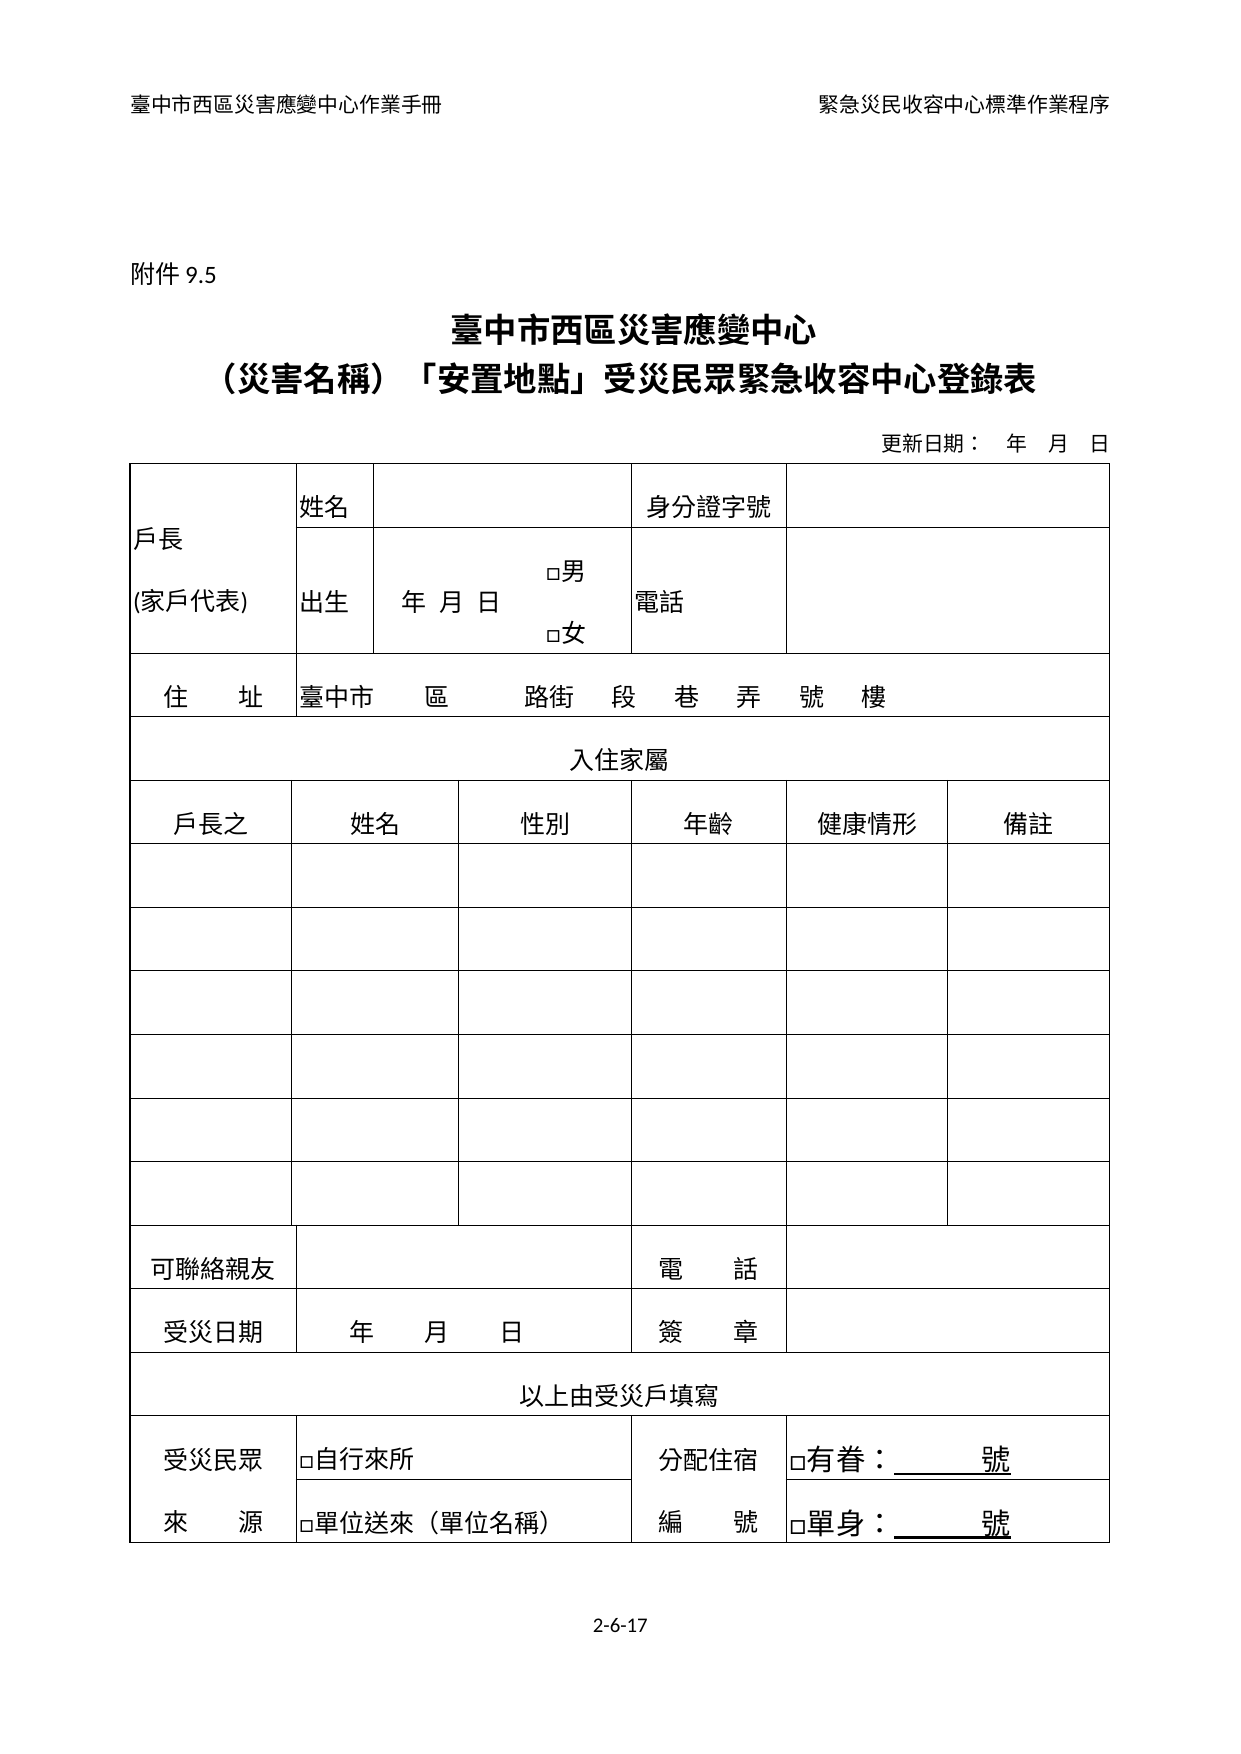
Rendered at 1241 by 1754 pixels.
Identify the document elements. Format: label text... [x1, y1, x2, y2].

table_cell □有眷： 號 [787, 1416, 1109, 1479]
table_cell □自行來所 [297, 1416, 631, 1479]
table_cell [632, 908, 786, 970]
table_cell [948, 844, 1109, 907]
table_cell 出生 [297, 528, 373, 653]
table_cell 年 月 日 [297, 1289, 631, 1352]
table_cell [787, 971, 947, 1034]
table_cell [948, 971, 1109, 1034]
table_cell [292, 1099, 458, 1161]
table_cell [459, 844, 631, 907]
table_cell 受災民眾 來 源 [131, 1416, 296, 1542]
table_cell 電 話 [632, 1226, 786, 1288]
table_cell [632, 844, 786, 907]
table_cell [292, 1035, 458, 1097]
table_cell 電話 [632, 528, 786, 653]
table_header [374, 464, 631, 527]
table_cell [131, 908, 291, 970]
table_cell □單位送來（單位名稱） [297, 1480, 631, 1542]
table_cell [292, 971, 458, 1034]
table_cell [292, 908, 458, 970]
table_cell [787, 908, 947, 970]
table_cell [787, 1099, 947, 1161]
table_cell 受災日期 [131, 1289, 296, 1352]
text （災害名稱）「安置地點」受災民眾緊急收容中心登錄表 [130, 352, 1110, 401]
table_cell [632, 1162, 786, 1224]
table_cell 戶長之 [131, 781, 291, 843]
table_cell [131, 971, 291, 1034]
table_cell [948, 1162, 1109, 1224]
table_cell [632, 1099, 786, 1161]
table_cell [292, 1162, 458, 1224]
table_cell [948, 908, 1109, 970]
table_cell 分配住宿 編 號 [632, 1416, 786, 1542]
table_cell [787, 1162, 947, 1224]
table_cell 健康情形 [787, 781, 947, 843]
table_cell 性別 [459, 781, 631, 843]
table_cell 可聯絡親友 [131, 1226, 296, 1288]
table_header 身分證字號 [632, 464, 786, 527]
table_cell 入住家屬 [131, 717, 1109, 780]
table_cell [787, 1289, 1109, 1352]
table_cell [948, 1035, 1109, 1097]
table_cell [131, 1035, 291, 1097]
table_cell [632, 971, 786, 1034]
table_cell [459, 971, 631, 1034]
table_cell [297, 1226, 631, 1288]
table_cell 姓名 [292, 781, 458, 843]
table_cell [292, 844, 458, 907]
table_cell □單身： 號 [787, 1480, 1109, 1542]
table_cell [459, 1162, 631, 1224]
table_cell 簽 章 [632, 1289, 786, 1352]
table_cell 臺中市 區 路街 段 巷 弄 號 樓 [297, 654, 1109, 716]
table_cell [459, 908, 631, 970]
table_cell 年齡 [632, 781, 786, 843]
text 臺中市西區災害應變中心 [130, 304, 1110, 352]
table_header [787, 464, 1109, 527]
table_cell [787, 528, 1109, 653]
table_header 姓名 [297, 464, 373, 527]
table_cell 年 月 日 [374, 528, 543, 653]
table_cell [787, 1226, 1109, 1288]
table_cell [787, 844, 947, 907]
table_cell [459, 1099, 631, 1161]
table_cell [459, 1035, 631, 1097]
text 更新日期： 年 月 日 [130, 401, 1110, 463]
table_cell [948, 1099, 1109, 1161]
table_cell [787, 1035, 947, 1097]
text 附件9.5 [130, 231, 1110, 294]
table_header 戶長 (家戶代表) [131, 464, 296, 653]
table_cell [131, 1099, 291, 1161]
table_cell □男 □女 [543, 528, 631, 653]
table_cell [131, 844, 291, 907]
table_cell 住 址 [131, 654, 296, 716]
table_cell [131, 1162, 291, 1224]
table_cell 以上由受災戶填寫 [131, 1353, 1109, 1415]
table_cell [632, 1035, 786, 1097]
table_cell 備註 [948, 781, 1109, 843]
